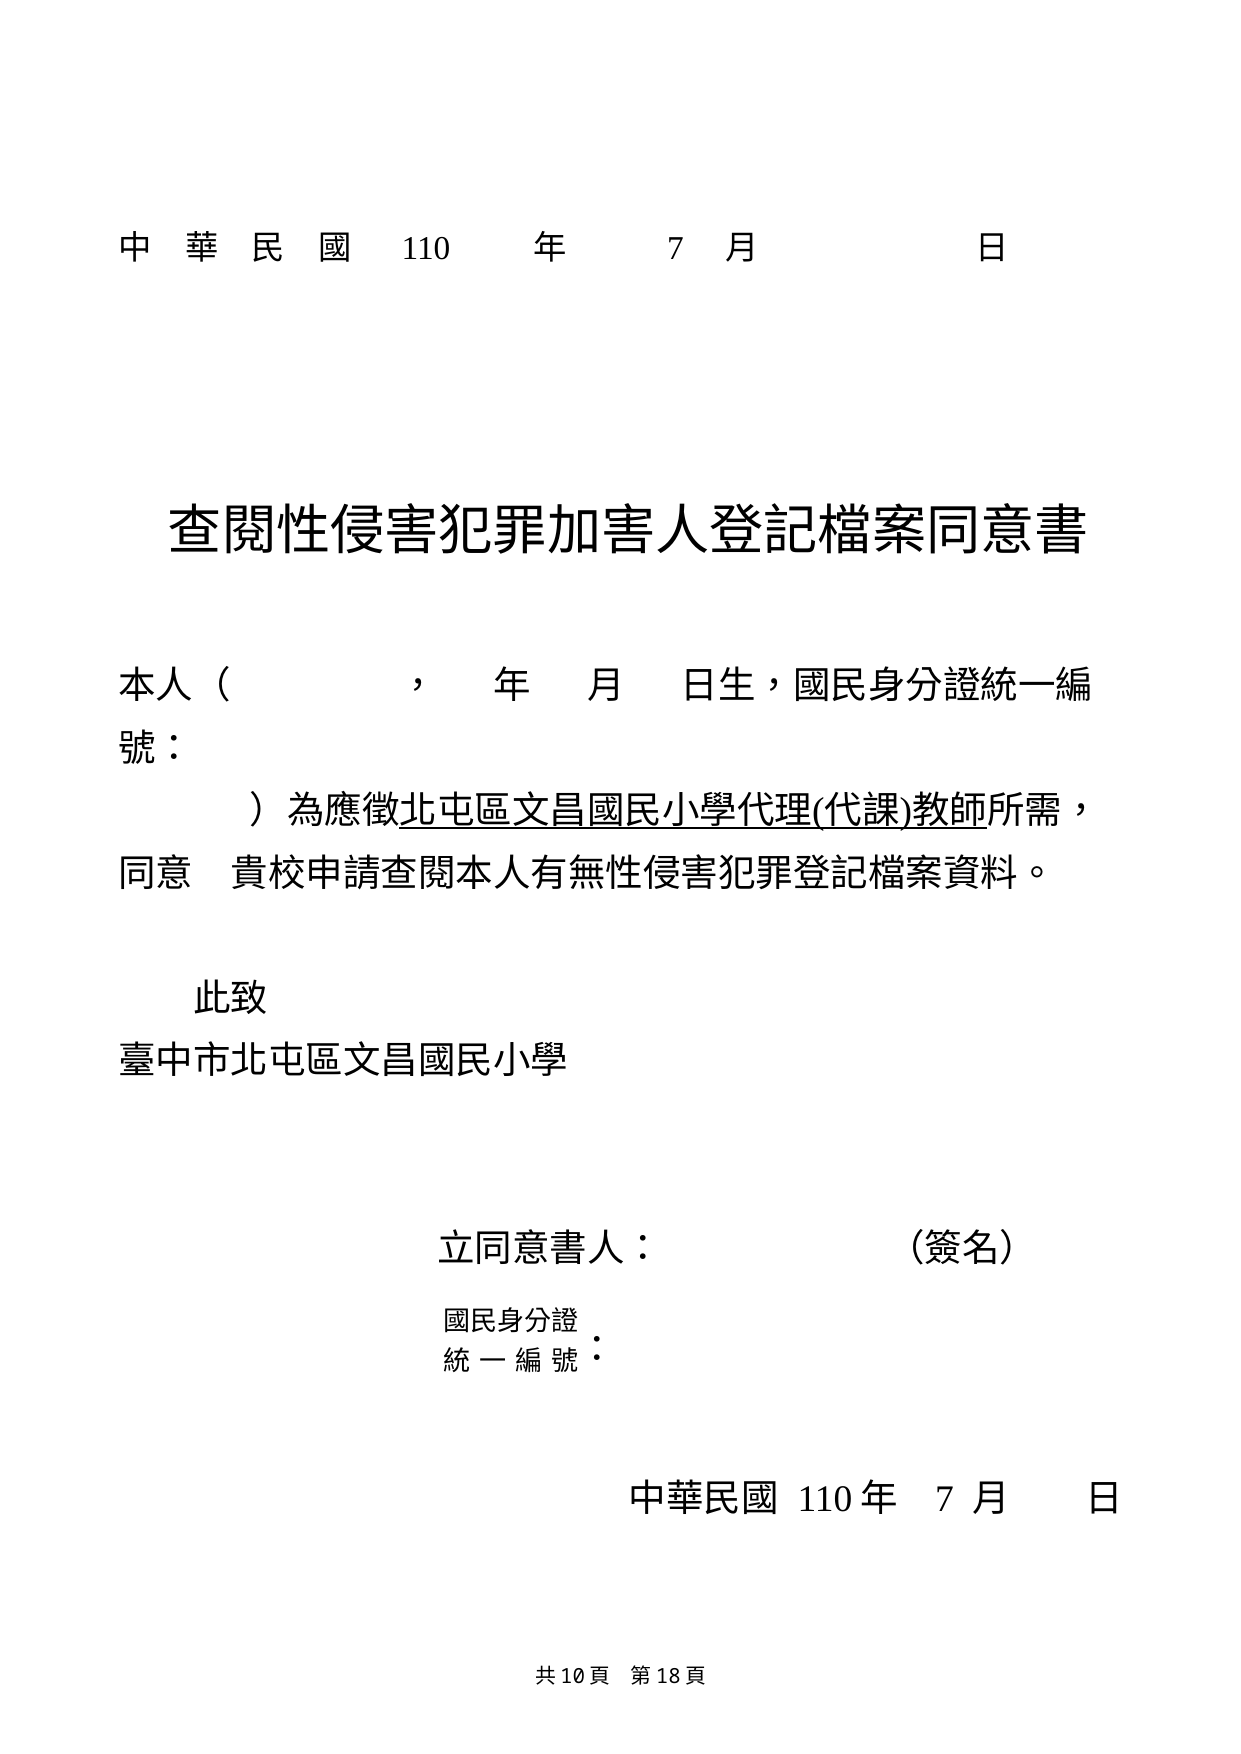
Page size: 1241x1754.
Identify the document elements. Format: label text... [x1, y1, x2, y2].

text 本人（ ， 年 月 日生，國民身分證統一編號： ）為應徵北屯區文昌國民小學代理(代課)教師所需，同意 貴校申請查閱本人有無性侵害犯罪登記檔案資料。 [118, 641, 1122, 891]
text 查閱性侵害犯罪加害人登記檔案同意書 [118, 453, 1138, 578]
text 立同意書人： （簽名） [118, 1203, 1122, 1266]
text 臺中市北屯區文昌國民小學 [118, 1016, 1122, 1078]
text 國民身分證統一編號： [118, 1266, 1122, 1391]
text 此致 [118, 953, 1122, 1016]
text 中 華 民 國 110 年 7 月 日 [118, 203, 1122, 266]
text 中華民國 110年 7 月 日 [118, 1453, 1122, 1516]
